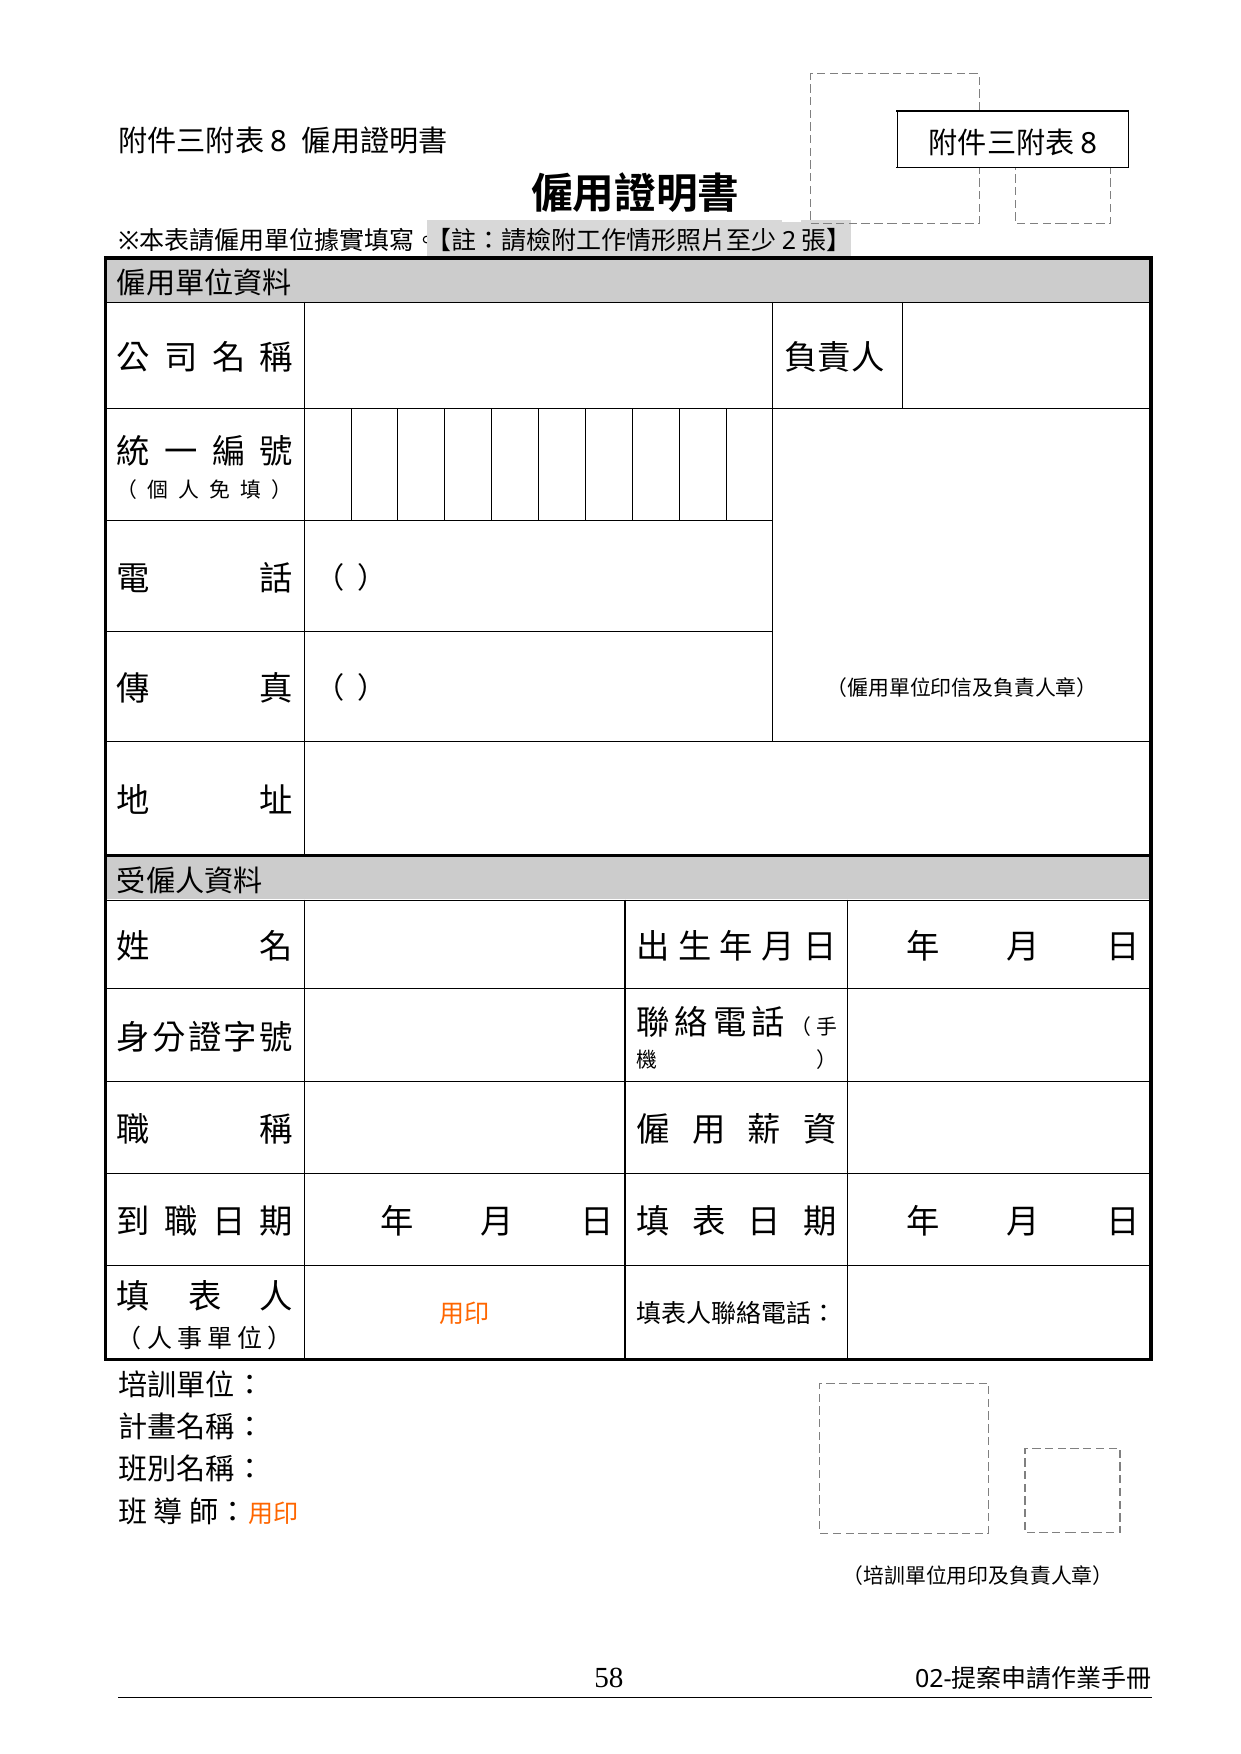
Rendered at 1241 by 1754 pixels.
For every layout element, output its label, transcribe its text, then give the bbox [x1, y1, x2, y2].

table_cell [352, 409, 397, 519]
text 計畫名稱： [118, 1404, 1152, 1446]
text ※本表請僱用單位據實填寫。【註：請檢附工作情形照片至少2張】 [118, 220, 1152, 256]
table_cell 填表人聯絡電話： [626, 1266, 847, 1358]
table_cell [680, 409, 726, 519]
table_cell [305, 303, 772, 408]
table_cell [848, 1082, 1149, 1173]
table_cell 填表日期 [626, 1174, 847, 1265]
table_cell [492, 409, 538, 519]
table_cell [539, 409, 585, 519]
table_cell 年 月 日 [848, 1174, 1149, 1265]
subtitle [1129, 118, 1152, 160]
table_cell [727, 409, 772, 519]
subtitle 附件三附表8 僱用證明書 [118, 112, 897, 167]
table_cell [305, 901, 624, 988]
table_cell [586, 409, 632, 519]
table_cell 職稱 [107, 1082, 304, 1173]
table_cell 傳真 [107, 632, 304, 741]
table_cell [848, 989, 1149, 1081]
table_cell 姓名 [107, 901, 304, 988]
table_cell 負責人 [773, 303, 902, 408]
table_header 僱用單位資料 [107, 260, 1149, 302]
table_cell [305, 989, 624, 1081]
table_cell [445, 409, 491, 519]
table_cell 聯絡電話（手機） [626, 989, 847, 1081]
table_cell [903, 303, 1149, 408]
text 班 導 師：用印 [118, 1488, 1152, 1531]
table_cell （ ） [305, 521, 772, 631]
text 培訓單位： [118, 1361, 1152, 1404]
subtitle [898, 112, 1128, 167]
table_cell 電話 [107, 521, 304, 631]
table_cell 用印 [305, 1266, 624, 1358]
table_cell [633, 409, 679, 519]
table_cell [773, 409, 1149, 631]
table_cell [305, 742, 1149, 854]
table_cell 年 月 日 [305, 1174, 624, 1265]
table_cell 身分證字號 [107, 989, 304, 1081]
table_cell 受僱人資料 [107, 857, 1149, 899]
table_cell 到職日期 [107, 1174, 304, 1265]
table_cell 出生年月日 [626, 901, 847, 988]
table_cell 僱用薪資 [626, 1082, 847, 1173]
table_cell 統一編號 （個人免填） [107, 409, 304, 519]
table_cell （僱用單位印信及負責人章） [773, 631, 1149, 741]
text 僱用證明書 [118, 160, 1152, 220]
text 班別名稱： [118, 1446, 1152, 1488]
table_cell 填表人 （人事單位） [107, 1266, 304, 1358]
table_cell 公司名稱 [107, 303, 304, 408]
table_cell 地址 [107, 742, 304, 854]
text 附件三附表8 [913, 119, 1112, 159]
table_cell [848, 1266, 1149, 1358]
table_cell 年 月 日 [848, 901, 1149, 988]
table_cell [305, 1082, 624, 1173]
table_cell （ ） [305, 632, 772, 741]
table_cell [398, 409, 444, 519]
table_cell [305, 409, 351, 519]
